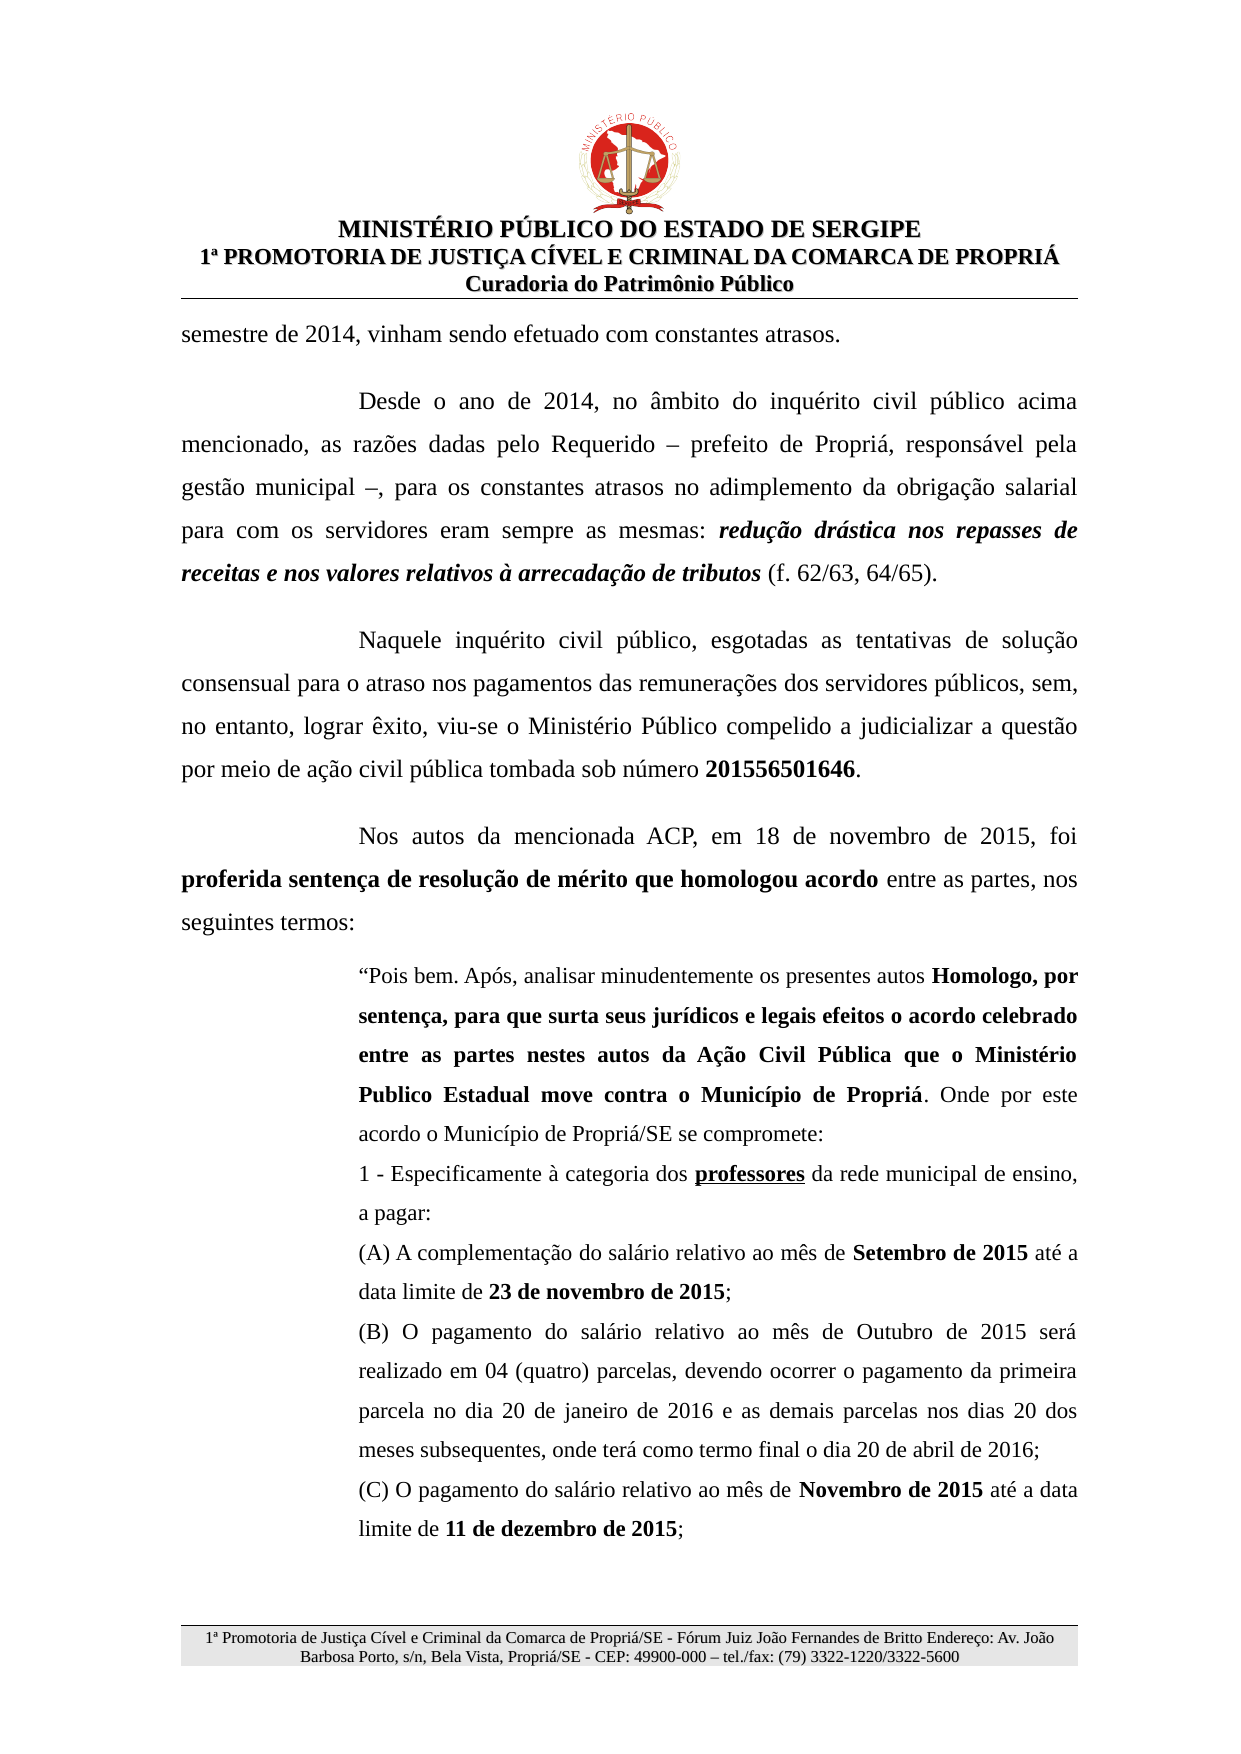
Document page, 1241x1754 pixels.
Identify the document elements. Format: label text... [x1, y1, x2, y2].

text Naquele inquérito civil público, esgotadas as tentativas de solução consensual para o atraso nos pagamentos das remunerações dos servidores públicos, sem, no entanto, lograr êxito, viu-se o Ministério Público compelido a judicializar a questão por meio de ação civil pública tombada sob número 201556501646. [181, 625, 1078, 783]
text (C) O pagamento do salário relativo ao mês de Novembro de 2015 até a data limite de 11 de dezembro de 2015; [358, 1476, 1078, 1541]
text Nos autos da mencionada ACP, em 18 de novembro de 2015, foi proferida sentença de resolução de mérito que homologou acordo entre as partes, nos seguintes termos: [181, 821, 1078, 936]
text semestre de 2014, vinham sendo efetuado com constantes atrasos. [181, 319, 1078, 348]
text “Pois bem. Após, analisar minudentemente os presentes autos Homologo, por sentença, para que surta seus jurídicos e legais efeitos o acordo celebrado entre as partes nestes autos da Ação Civil Pública que o Ministério Publico Estadual move contra o Município de Propriá. Onde por este acordo o Município de Propriá/SE se compromete: [358, 962, 1078, 1147]
text (A) A complementação do salário relativo ao mês de Setembro de 2015 até a data limite de 23 de novembro de 2015; [358, 1239, 1078, 1304]
text (B) O pagamento do salário relativo ao mês de Outubro de 2015 será realizado em 04 (quatro) parcelas, devendo ocorrer o pagamento da primeira parcela no dia 20 de janeiro de 2016 e as demais parcelas nos dias 20 dos meses subsequentes, onde terá como termo final o dia 20 de abril de 2016; [358, 1318, 1078, 1462]
text Desde o ano de 2014, no âmbito do inquérito civil público acima mencionado, as razões dadas pelo Requerido – prefeito de Propriá, responsável pela gestão municipal –, para os constantes atrasos no adimplemento da obrigação salarial para com os servidores eram sempre as mesmas: redução drástica nos repasses de receitas e nos valores relativos à arrecadação de tributos (f. 62/63, 64/65). [181, 386, 1078, 587]
text 1 - Especificamente à categoria dos professores da rede municipal de ensino, a pagar: [358, 1160, 1078, 1226]
